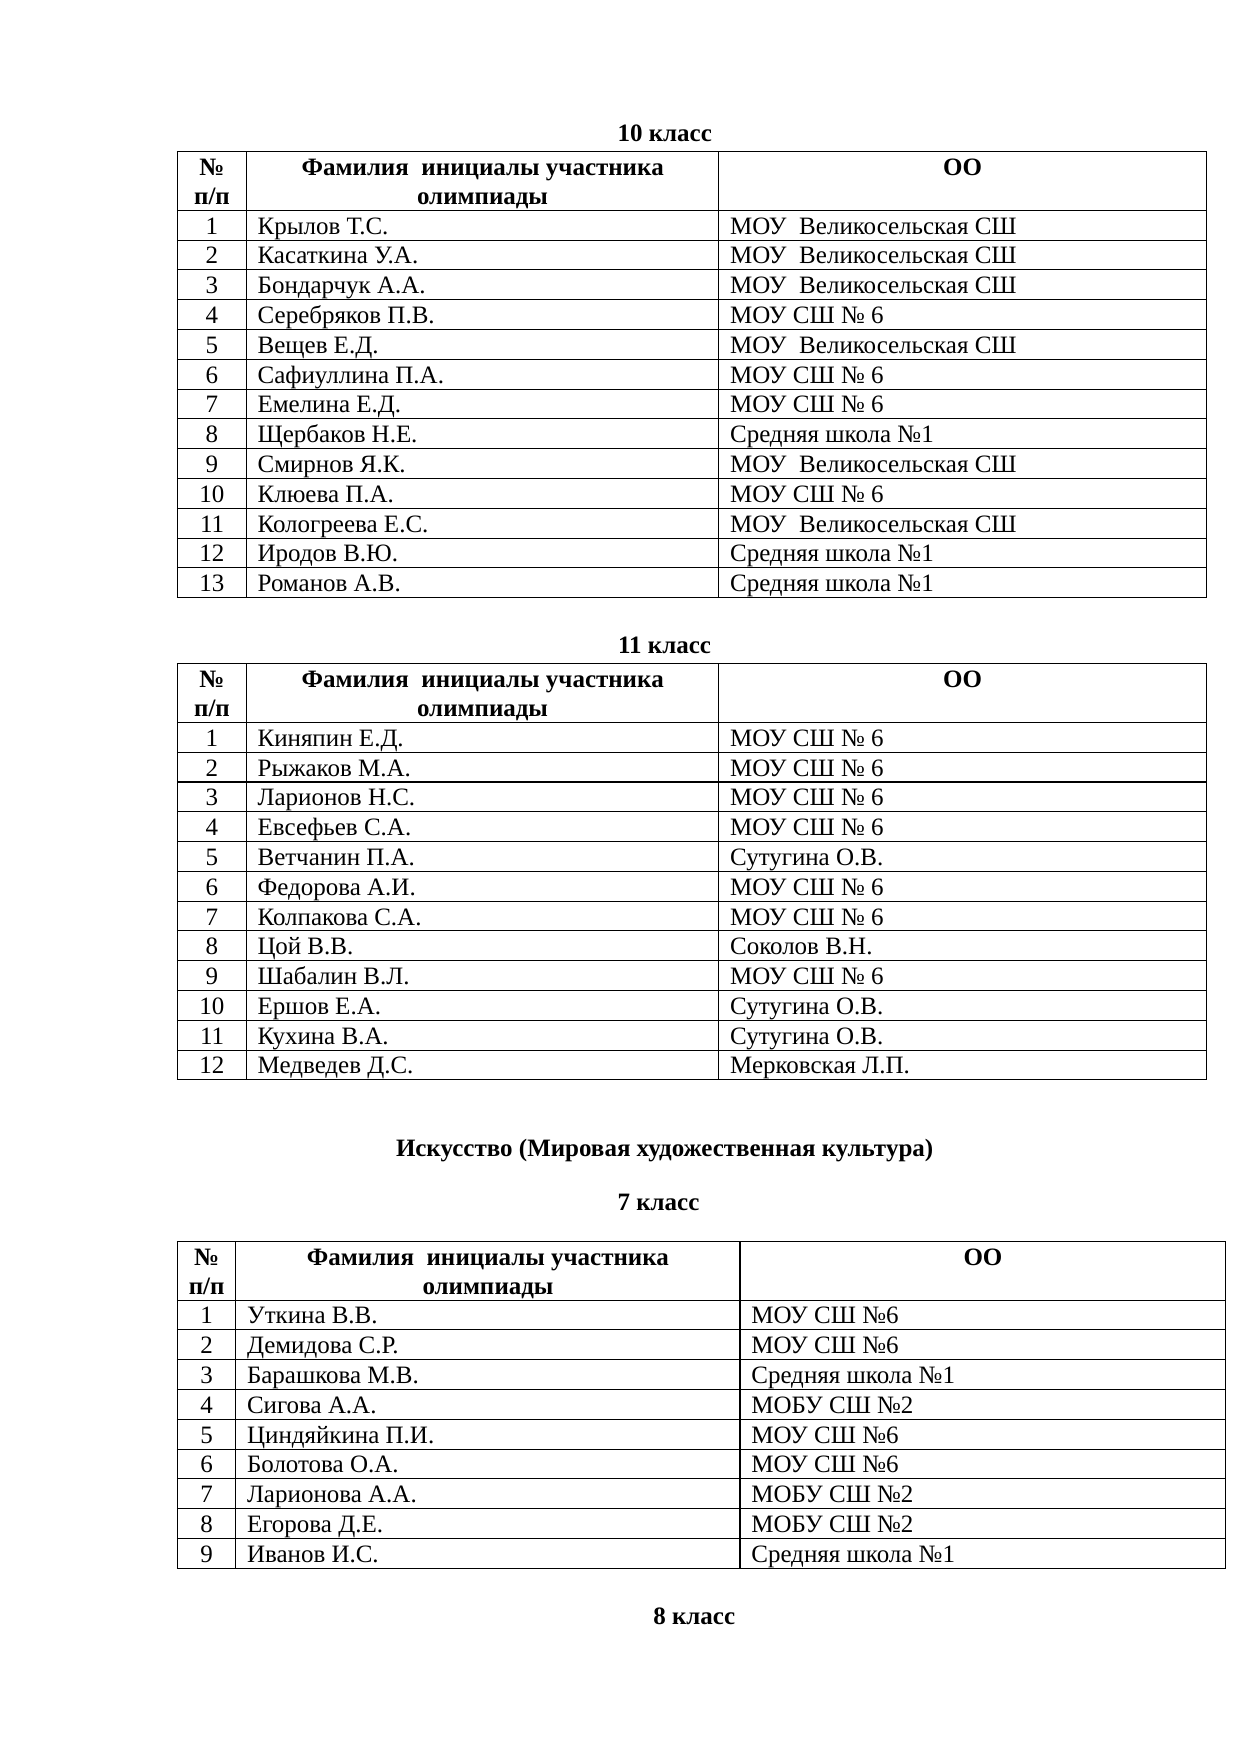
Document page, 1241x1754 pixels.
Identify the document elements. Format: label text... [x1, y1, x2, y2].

table_cell Клюева П.А. [247, 479, 718, 508]
table_cell Евсефьев С.А. [247, 812, 718, 841]
table_cell 8 [178, 1509, 235, 1538]
table_cell Егорова Д.Е. [236, 1509, 739, 1538]
table_header № п/п [178, 664, 246, 722]
table_header ОО [741, 1242, 1225, 1299]
table_cell 6 [178, 360, 246, 388]
table_cell МОУ Великосельская СШ [719, 211, 1206, 239]
table_cell 2 [178, 241, 246, 269]
table_cell 7 [178, 902, 246, 930]
table_cell 9 [178, 1539, 235, 1568]
table_cell Болотова О.А. [236, 1450, 739, 1478]
text 10 класс [177, 118, 1152, 147]
table_cell Колпакова С.А. [247, 902, 718, 930]
table_cell МОУ СШ № 6 [719, 753, 1206, 781]
table_cell Ветчанин П.А. [247, 842, 718, 871]
table_cell 6 [178, 1450, 235, 1478]
table_cell Средняя школа №1 [719, 568, 1206, 597]
table_cell 4 [178, 1390, 235, 1419]
table_cell Циндяйкина П.И. [236, 1420, 739, 1448]
table_cell Мерковская Л.П. [719, 1051, 1206, 1079]
table_header ОО [719, 152, 1206, 210]
table_cell Смирнов Я.К. [247, 449, 718, 478]
table_header Фамилия инициалы участника олимпиады [247, 664, 718, 722]
table_cell МОУ СШ № 6 [719, 872, 1206, 901]
table_header Фамилия инициалы участника олимпиады [236, 1242, 739, 1299]
table_cell Серебряков П.В. [247, 300, 718, 329]
table_cell МОУ СШ № 6 [719, 902, 1206, 930]
table_cell 2 [178, 1330, 235, 1359]
table_cell Сутугина О.В. [719, 1021, 1206, 1049]
table_cell 10 [178, 991, 246, 1020]
table_cell МОУ СШ № 6 [719, 360, 1206, 388]
table_cell МОУ Великосельская СШ [719, 509, 1206, 537]
table_cell Иродов В.Ю. [247, 539, 718, 567]
table_cell Иванов И.С. [236, 1539, 739, 1568]
table_cell Касаткина У.А. [247, 241, 718, 269]
table_cell Средняя школа №1 [719, 539, 1206, 567]
table_cell 3 [178, 270, 246, 299]
table_cell МОУ СШ №6 [741, 1330, 1225, 1359]
table_cell Средняя школа №1 [719, 419, 1206, 448]
table_cell Средняя школа №1 [741, 1539, 1225, 1568]
table_cell Цой В.В. [247, 931, 718, 960]
table_cell МОУ СШ № 6 [719, 783, 1206, 811]
table_cell МОУ СШ № 6 [719, 479, 1206, 508]
table_header Фамилия инициалы участника олимпиады [247, 152, 718, 210]
table_cell 7 [178, 1479, 235, 1508]
table_cell Кухина В.А. [247, 1021, 718, 1049]
table_cell МОУ СШ № 6 [719, 300, 1206, 329]
table_cell Ершов Е.А. [247, 991, 718, 1020]
table_cell Романов А.В. [247, 568, 718, 597]
table_cell Бондарчук А.А. [247, 270, 718, 299]
table_cell МОУ СШ №6 [741, 1301, 1225, 1329]
table_cell Киняпин Е.Д. [247, 723, 718, 752]
table_cell 3 [178, 783, 246, 811]
table_cell Медведев Д.С. [247, 1051, 718, 1079]
table_cell Шабалин В.Л. [247, 961, 718, 990]
table_cell 7 [178, 390, 246, 418]
table_cell 8 [178, 419, 246, 448]
table_cell Емелина Е.Д. [247, 390, 718, 418]
table_cell 1 [178, 723, 246, 752]
table_cell 9 [178, 449, 246, 478]
table_cell Сигова А.А. [236, 1390, 739, 1419]
table_header № п/п [178, 152, 246, 210]
table_cell Ларионов Н.С. [247, 783, 718, 811]
table_cell МОУ СШ № 6 [719, 812, 1206, 841]
table_cell 6 [178, 872, 246, 901]
table_cell Уткина В.В. [236, 1301, 739, 1329]
table_cell 12 [178, 1051, 246, 1079]
table_cell МОУ Великосельская СШ [719, 449, 1206, 478]
table_cell Сафиуллина П.А. [247, 360, 718, 388]
table_header № п/п [178, 1242, 235, 1299]
table_cell 9 [178, 961, 246, 990]
table_cell Вещев Е.Д. [247, 330, 718, 359]
table_cell МОУ СШ №6 [741, 1420, 1225, 1448]
table_cell Сутугина О.В. [719, 991, 1206, 1020]
table_cell МОУ Великосельская СШ [719, 330, 1206, 359]
table_cell Сутугина О.В. [719, 842, 1206, 871]
table_cell 5 [178, 842, 246, 871]
table_cell 4 [178, 812, 246, 841]
table_cell Крылов Т.С. [247, 211, 718, 239]
table_cell 10 [178, 479, 246, 508]
text 11 класс [177, 630, 1152, 659]
table_cell 5 [178, 330, 246, 359]
table_cell 8 [178, 931, 246, 960]
table_header ОО [719, 664, 1206, 722]
table_cell 11 [178, 509, 246, 537]
table_cell Соколов В.Н. [719, 931, 1206, 960]
table_cell МОУ СШ №6 [741, 1450, 1225, 1478]
text 8 класс [236, 1601, 1152, 1630]
table_cell МОБУ СШ №2 [741, 1479, 1225, 1508]
table_cell 1 [178, 1301, 235, 1329]
table_cell 5 [178, 1420, 235, 1448]
text 7 класс [177, 1187, 1152, 1216]
table_cell 2 [178, 753, 246, 781]
table_cell МОБУ СШ №2 [741, 1509, 1225, 1538]
table_cell МОБУ СШ №2 [741, 1390, 1225, 1419]
table_cell Рыжаков М.А. [247, 753, 718, 781]
table_cell 11 [178, 1021, 246, 1049]
table_cell Барашкова М.В. [236, 1360, 739, 1389]
table_cell МОУ СШ № 6 [719, 961, 1206, 990]
table_cell 4 [178, 300, 246, 329]
table_cell Ларионова А.А. [236, 1479, 739, 1508]
table_cell 3 [178, 1360, 235, 1389]
table_cell МОУ Великосельская СШ [719, 270, 1206, 299]
table_cell Федорова А.И. [247, 872, 718, 901]
table_cell МОУ СШ № 6 [719, 390, 1206, 418]
table_cell Демидова С.Р. [236, 1330, 739, 1359]
table_cell МОУ СШ № 6 [719, 723, 1206, 752]
table_cell Средняя школа №1 [741, 1360, 1225, 1389]
table_cell МОУ Великосельская СШ [719, 241, 1206, 269]
table_cell Кологреева Е.С. [247, 509, 718, 537]
table_cell Щербаков Н.Е. [247, 419, 718, 448]
text Искусство (Мировая художественная культура) [177, 1133, 1152, 1162]
table_cell 13 [178, 568, 246, 597]
table_cell 1 [178, 211, 246, 239]
table_cell 12 [178, 539, 246, 567]
